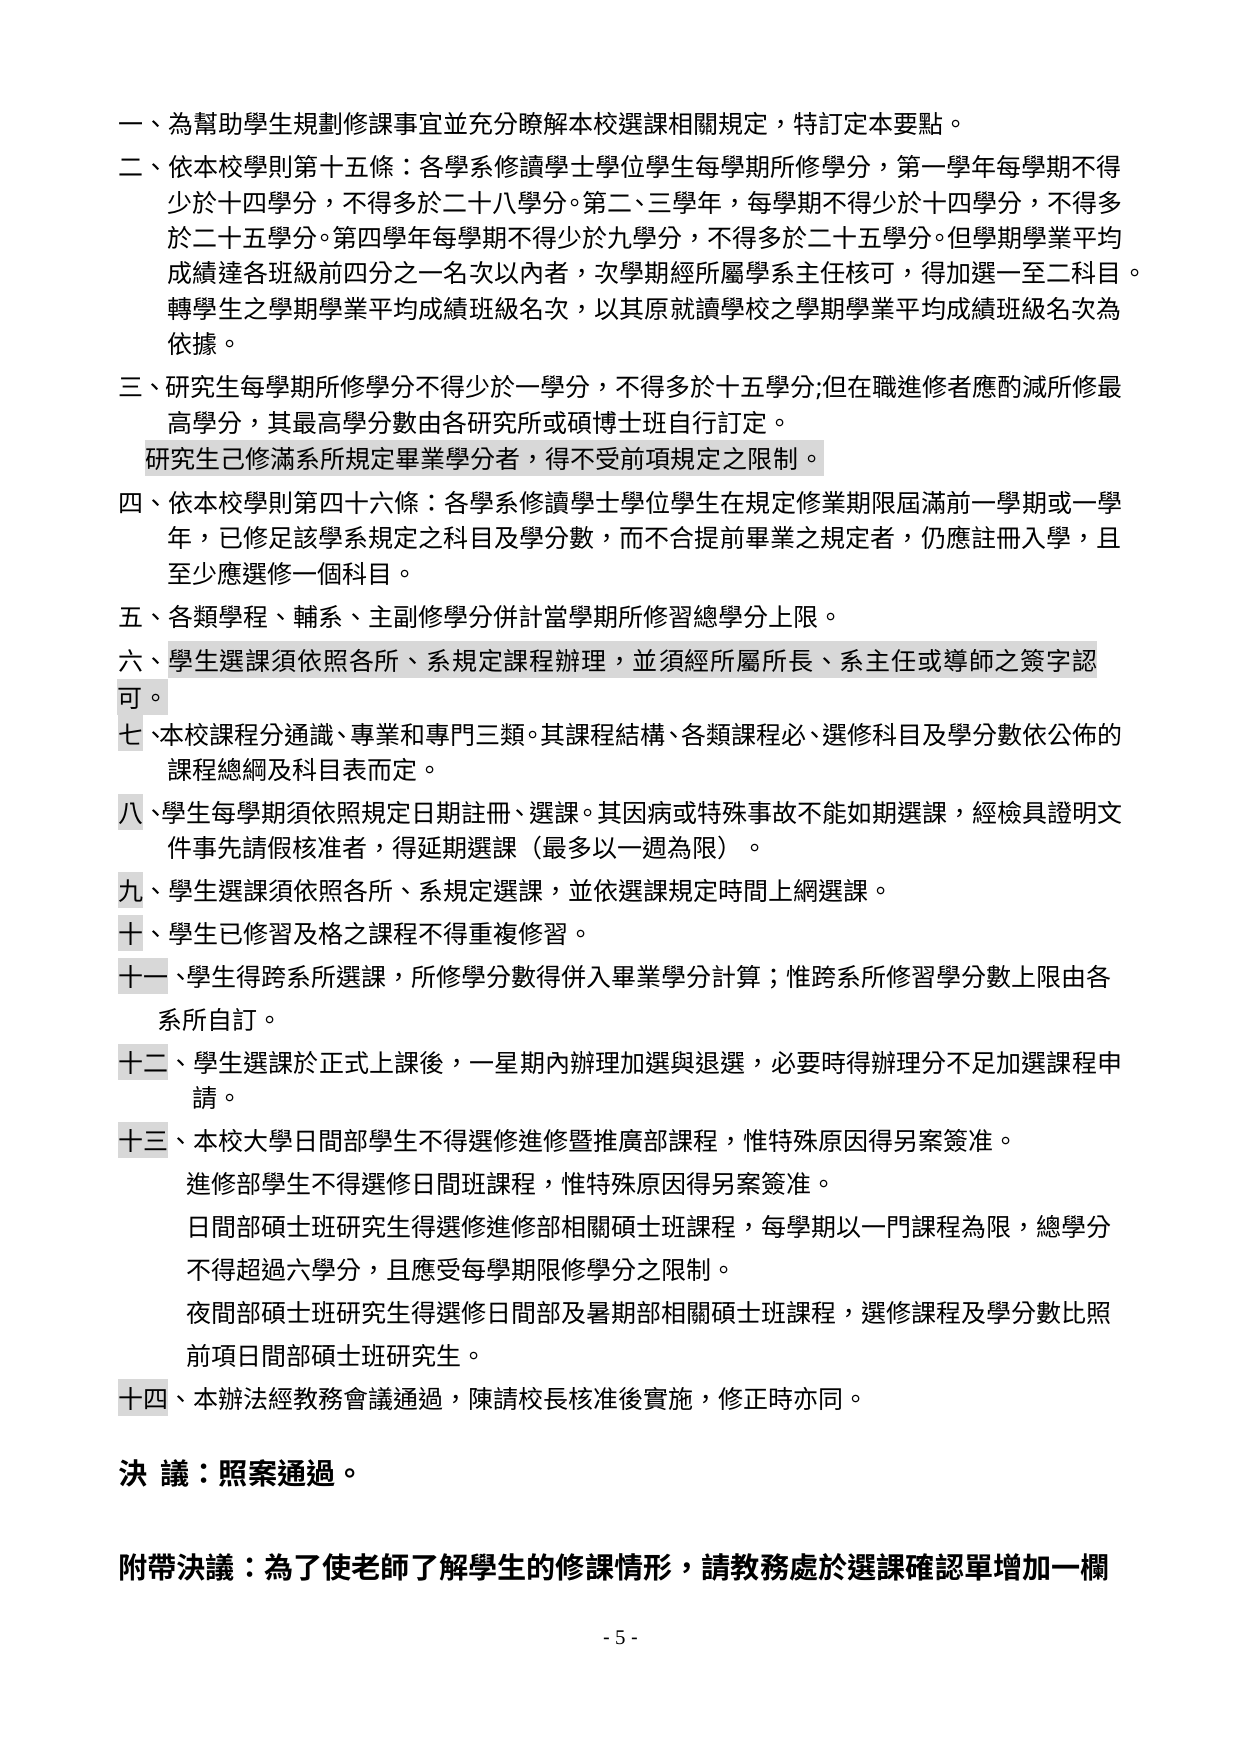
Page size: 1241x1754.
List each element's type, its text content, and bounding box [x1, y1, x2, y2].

text 十四、本辦法經教務會議通過，陳請校長核准後實施，修正時亦同。 [118, 1380, 1122, 1415]
text 研究生己修滿系所規定畢業學分者，得不受前項規定之限制。 [118, 439, 1122, 477]
text 十三、本校大學日間部學生不得選修進修暨推廣部課程，惟特殊原因得另案簽准。 [118, 1122, 1122, 1158]
text 夜間部碩士班研究生得選修日間部及暑期部相關碩士班課程，選修課程及學分數比照 [180, 1294, 1122, 1329]
text 八、學生每學期須依照規定日期註冊、選課。其因病或特殊事故不能如期選課，經檢具證明文件事先請假核准者，得延期選課（最多以一週為限）。 [118, 794, 1122, 865]
text 不得超過六學分，且應受每學期限修學分之限制。 [180, 1251, 1122, 1287]
text 前項日間部碩士班研究生。 [180, 1337, 1122, 1372]
text 六、學生選課須依照各所、系規定課程辦理，並須經所屬所長、系主任或導師之簽字認 [118, 641, 1122, 678]
text 七、本校課程分通識、專業和專門三類。其課程結構、各類課程必、選修科目及學分數依公佈的課程總綱及科目表而定。 [118, 716, 1122, 787]
text 系所自訂。 [118, 1001, 1122, 1037]
text 三、研究生每學期所修學分不得少於一學分，不得多於十五學分;但在職進修者應酌減所修最高學分，其最高學分數由各研究所或碩博士班自行訂定。 [118, 368, 1122, 439]
text 十一、學生得跨系所選課，所修學分數得併入畢業學分計算；惟跨系所修習學分數上限由各 [118, 958, 1122, 994]
text 決 議：照案通過。 [118, 1434, 1122, 1509]
text 進修部學生不得選修日間班課程，惟特殊原因得另案簽准。 [180, 1165, 1122, 1201]
text 一、為幫助學生規劃修課事宜並充分瞭解本校選課相關規定，特訂定本要點。 [118, 105, 1122, 141]
text 可。 [66, 678, 1122, 716]
text 附帶決議：為了使老師了解學生的修課情形，請教務處於選課確認單增加一欄 [118, 1528, 1122, 1603]
text 日間部碩士班研究生得選修進修部相關碩士班課程，每學期以一門課程為限，總學分 [180, 1208, 1122, 1244]
text 五、各類學程、輔系、主副修學分併計當學期所修習總學分上限。 [118, 598, 1122, 633]
text 十二、學生選課於正式上課後，一星期內辦理加選與退選，必要時得辦理分不足加選課程申請。 [118, 1044, 1122, 1115]
text 二、依本校學則第十五條：各學系修讀學士學位學生每學期所修學分，第一學年每學期不得少於十四學分，不得多於二十八學分。第二、三學年，每學期不得少於十四學分，不得多於二十五學分。第四學年每學期不得少於九學分，不得多於二十五學分。但學期學業平均成績達各班級前四分之一名次以內者，次學期經所屬學系主任核可，得加選一至二科目。轉學生之學期學業平均成績班級名次，以其原就讀學校之學期學業平均成績班級名次為依據。 [118, 148, 1122, 361]
text 四、依本校學則第四十六條：各學系修讀學士學位學生在規定修業期限屆滿前一學期或一學年，已修足該學系規定之科目及學分數，而不合提前畢業之規定者，仍應註冊入學，且至少應選修一個科目。 [118, 484, 1122, 590]
text 九、學生選課須依照各所、系規定選課，並依選課規定時間上網選課。 [118, 872, 1122, 908]
text 十、學生已修習及格之課程不得重複修習。 [118, 915, 1122, 951]
